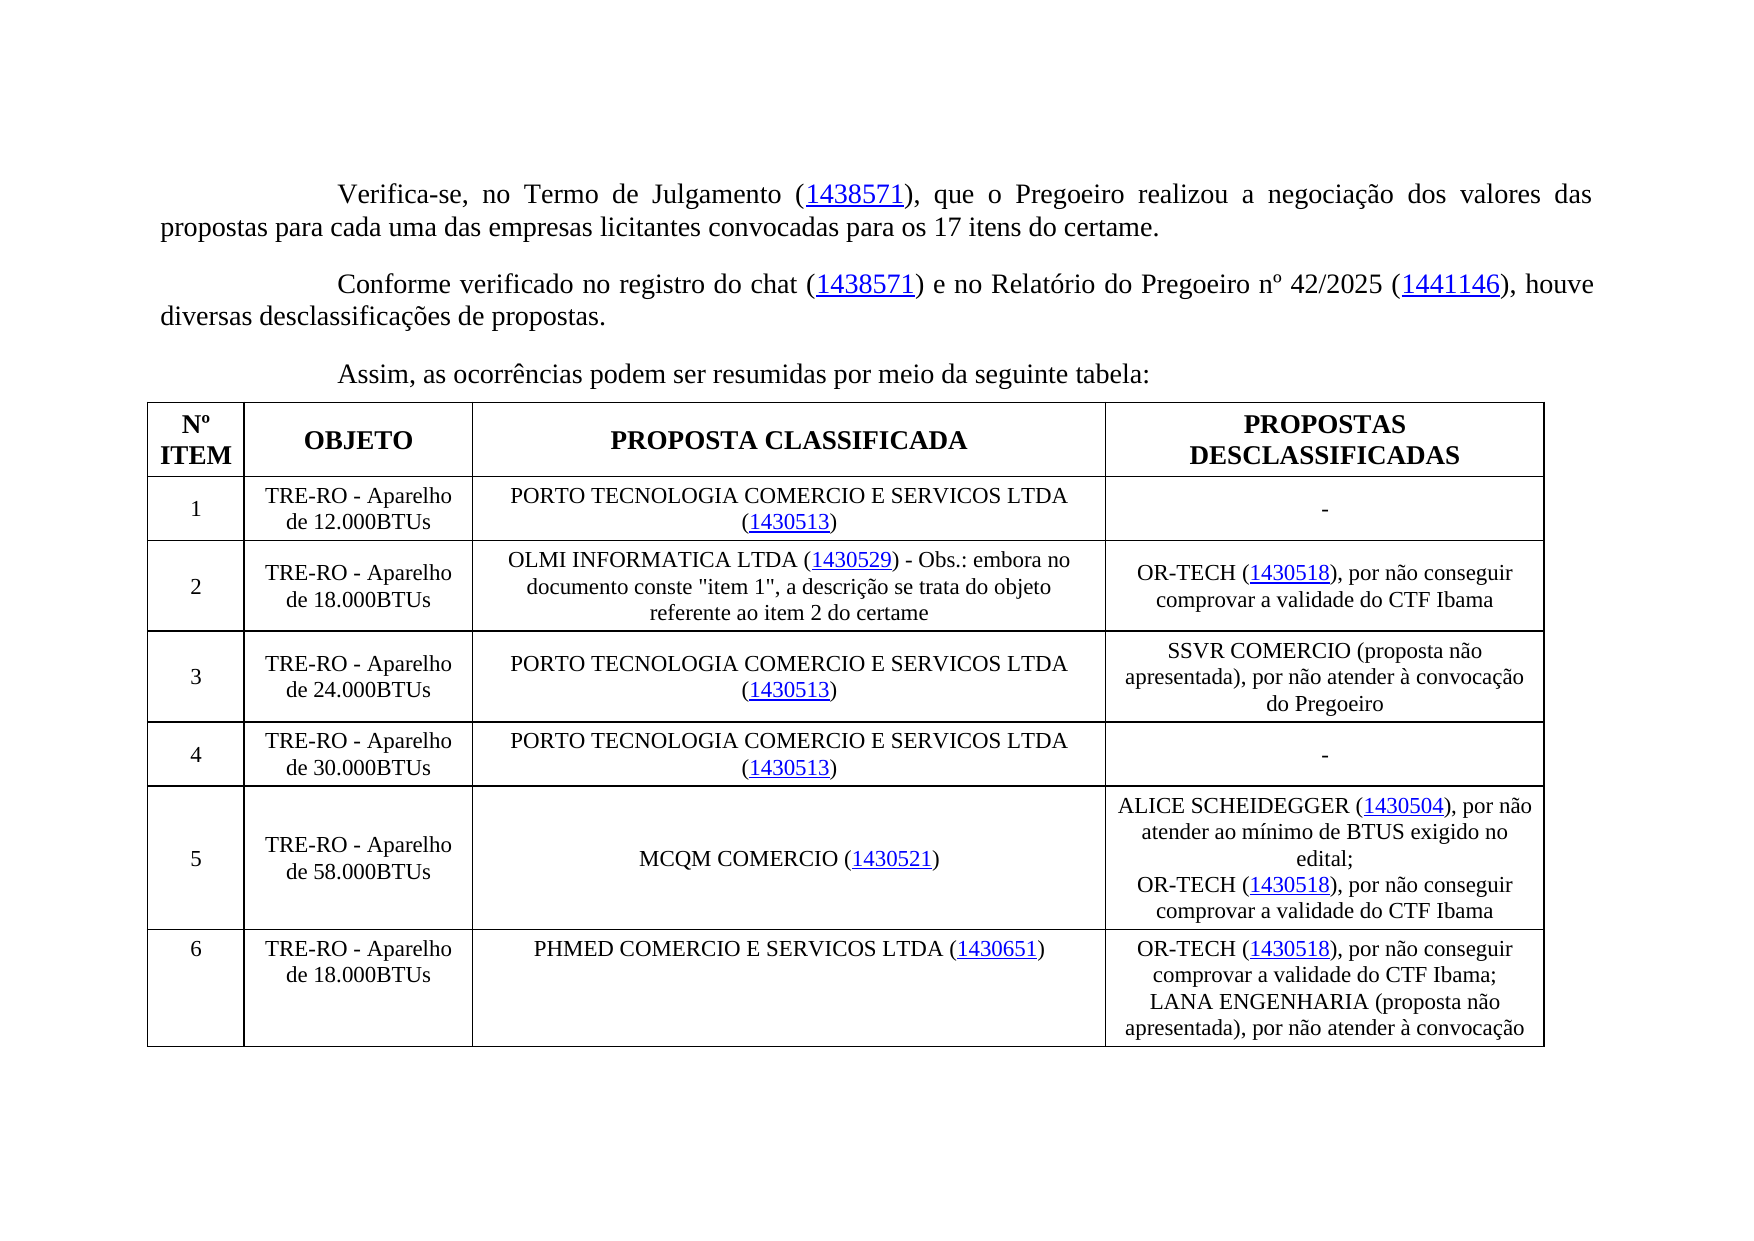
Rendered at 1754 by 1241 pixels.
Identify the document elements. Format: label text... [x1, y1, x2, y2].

table_cell 3 [148, 632, 243, 721]
text Assim, as ocorrências podem ser resumidas por meio da seguinte tabela: [160, 357, 1594, 389]
table_cell 5 [148, 787, 243, 929]
table_cell - [1106, 477, 1543, 540]
table_cell 1 [148, 477, 243, 540]
table_cell MCQM COMERCIO (1430521) [473, 787, 1105, 929]
table_cell OLMI INFORMATICA LTDA (1430529) - Obs.: embora no documento conste "item 1", a descrição se trata do objeto referente ao item 2 do certame [473, 541, 1105, 630]
table_cell PORTO TECNOLOGIA COMERCIO E SERVICOS LTDA (1430513) [473, 477, 1105, 540]
table_cell OR-TECH (1430518), por não conseguir comprovar a validade do CTF Ibama [1106, 541, 1543, 630]
table_header propostas desclassificadas [1106, 403, 1543, 476]
table_cell TRE-RO - Aparelho de 30.000BTUs [245, 723, 472, 785]
table_cell TRE-RO - Aparelho de 24.000BTUs [245, 632, 472, 721]
table_cell 6 [148, 930, 243, 1046]
table_cell PORTO TECNOLOGIA COMERCIO E SERVICOS LTDA (1430513) [473, 632, 1105, 721]
table_cell ALICE SCHEIDEGGER (1430504), por não atender ao mínimo de BTUS exigido no edital; OR-TECH (1430518), por não conseguir comprovar a validade do CTF Ibama [1106, 787, 1543, 929]
table_cell - [1106, 723, 1543, 785]
table_cell TRE-RO - Aparelho de 58.000BTUs [245, 787, 472, 929]
text Conforme verificado no registro do chat (1438571) e no Relatório do Pregoeiro nº 42/2025 (1441146), houve diversas desclassificações de propostas. [160, 267, 1594, 332]
table_header nº Item [148, 403, 243, 476]
table_cell TRE-RO - Aparelho de 18.000BTUs [245, 930, 472, 1046]
table_cell 2 [148, 541, 243, 630]
table_cell PORTO TECNOLOGIA COMERCIO E SERVICOS LTDA (1430513) [473, 723, 1105, 785]
table_cell TRE-RO - Aparelho de 18.000BTUs [245, 541, 472, 630]
text Verifica-se, no Termo de Julgamento (1438571), que o Pregoeiro realizou a negociação dos valores das propostas para cada uma das empresas licitantes convocadas para os 17 itens do certame. [160, 177, 1594, 242]
table_header proposta classificada [473, 403, 1105, 476]
table_header objeto [245, 403, 472, 476]
table_cell PHMED COMERCIO E SERVICOS LTDA (1430651) [473, 930, 1105, 1046]
table_cell 4 [148, 723, 243, 785]
table_cell SSVR COMERCIO (proposta não apresentada), por não atender à convocação do Pregoeiro [1106, 632, 1543, 721]
table_cell OR-TECH (1430518), por não conseguir comprovar a validade do CTF Ibama; LANA ENGENHARIA (proposta não apresentada), por não atender à convocação [1106, 930, 1543, 1046]
table_cell TRE-RO - Aparelho de 12.000BTUs [245, 477, 472, 540]
